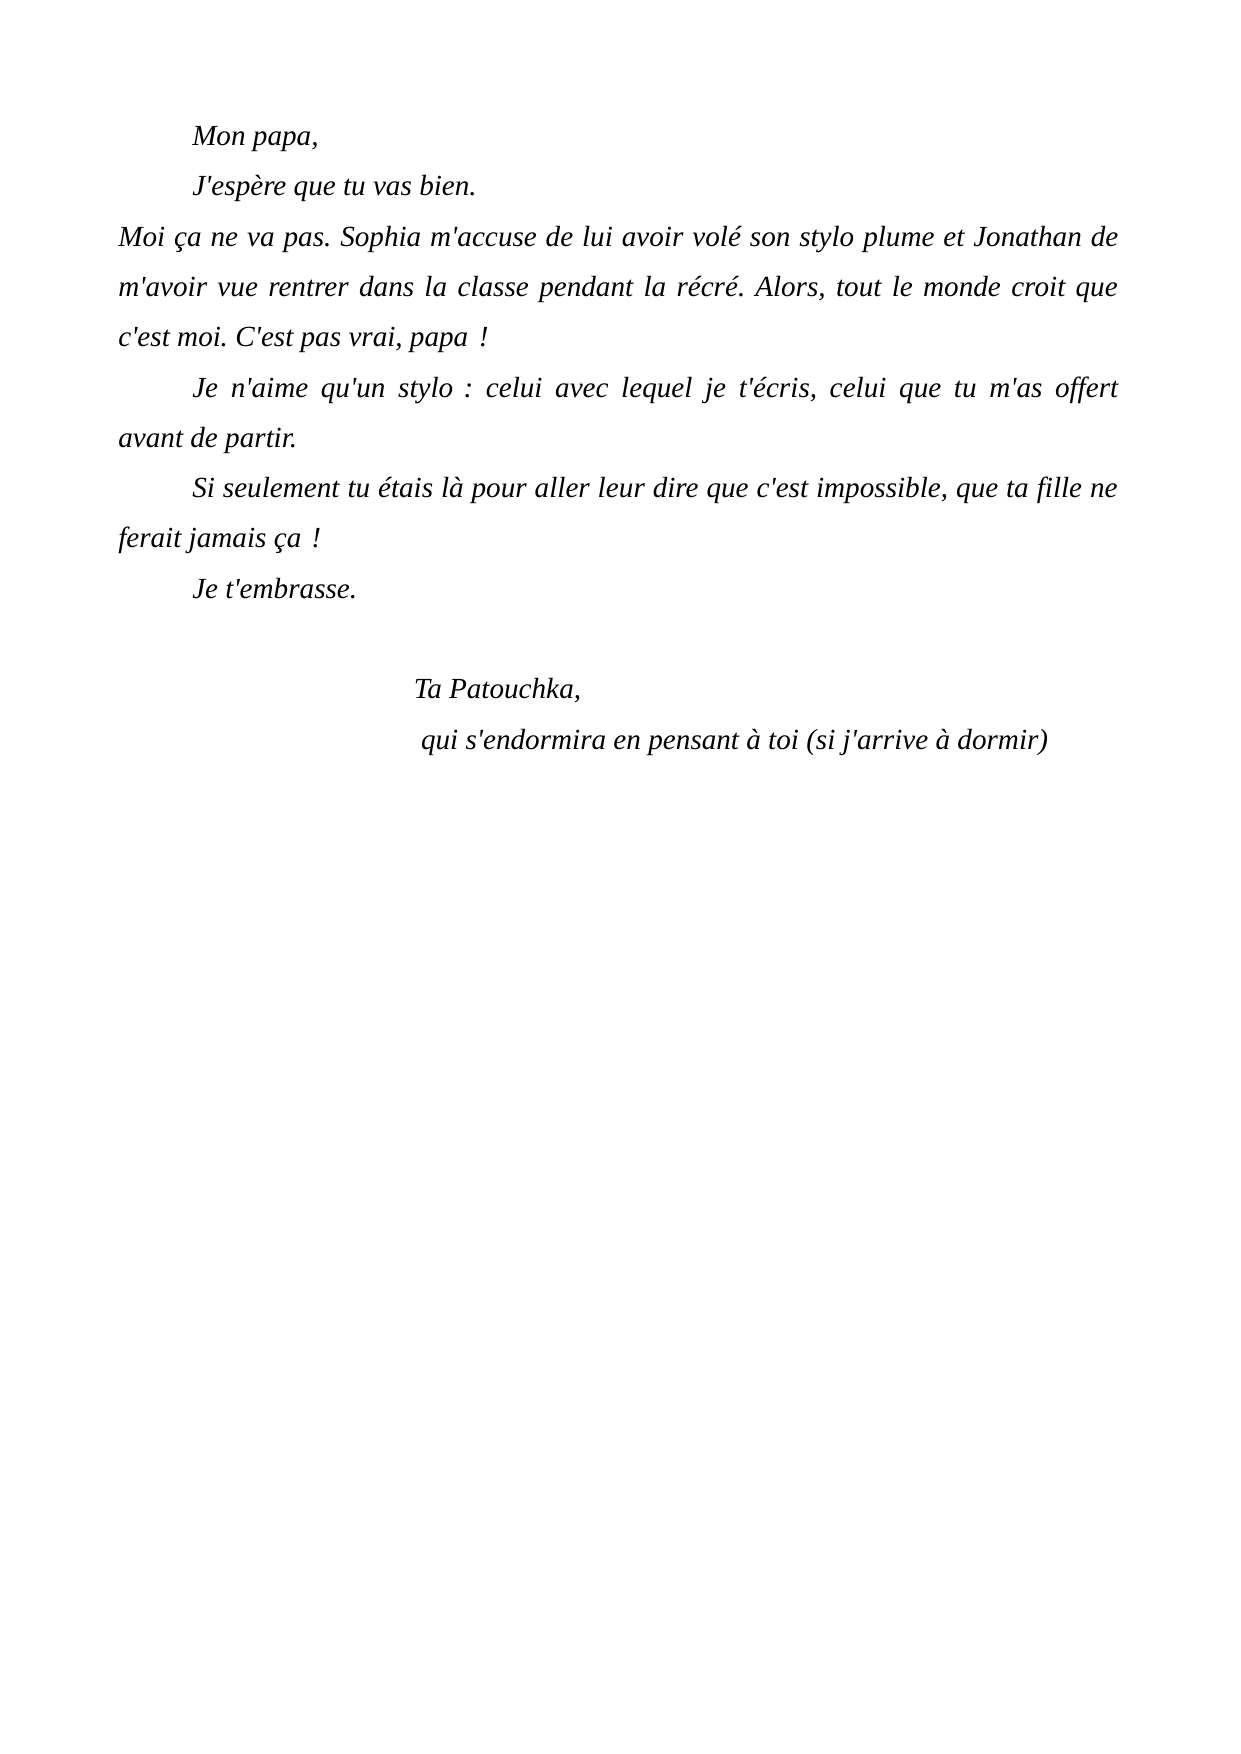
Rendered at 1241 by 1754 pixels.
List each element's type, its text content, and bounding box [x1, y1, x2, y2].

text Je t'embrasse. [118, 571, 1122, 604]
text Mon papa, [118, 118, 1122, 152]
text qui s'endormira en pensant à toi (si j'arrive à dormir) [118, 722, 1122, 755]
text Si seulement tu étais là pour aller leur dire que c'est impossible, que ta fille ne ferait jamais ça ! [118, 470, 1122, 554]
text Moi ça ne va pas. Sophia m'accuse de lui avoir volé son stylo plume et Jonathan de m'avoir vue rentrer dans la classe pendant la récré. Alors, tout le monde croit que c'est moi. C'est pas vrai, papa ! [118, 219, 1122, 353]
text Ta Patouchka, [118, 672, 1122, 705]
text J'espère que tu vas bien. [118, 168, 1122, 202]
text Je n'aime qu'un stylo : celui avec lequel je t'écris, celui que tu m'as offert avant de partir. [118, 370, 1122, 453]
